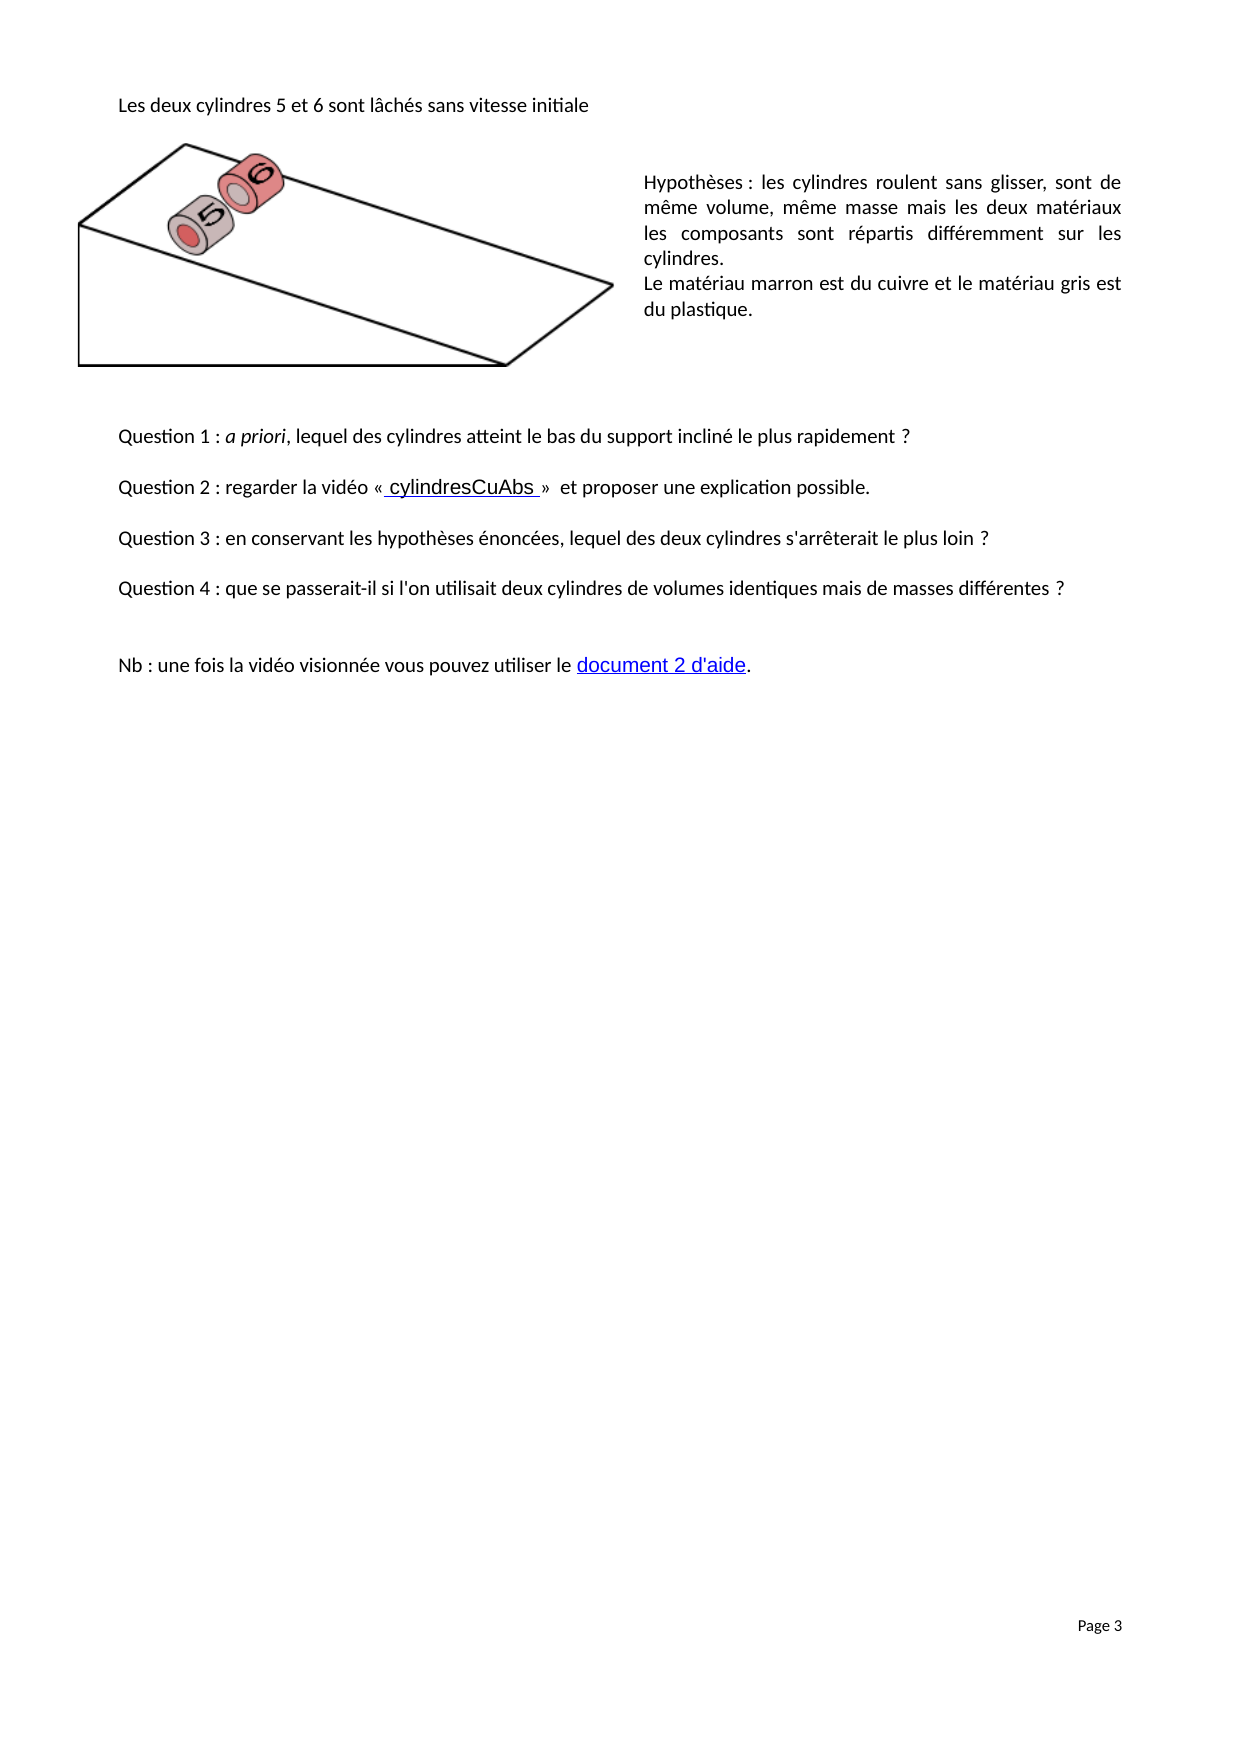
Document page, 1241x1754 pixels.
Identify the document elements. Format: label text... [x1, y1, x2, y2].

text Hypothèses : les cylindres roulent sans glisser, sont de même volume, même masse mais les deux matériaux les composants sont répartis différemment sur les cylindres. [615, 169, 1122, 271]
picture [77, 143, 615, 367]
text Les deux cylindres 5 et 6 sont lâchés sans vitesse initiale [118, 93, 1122, 118]
text Question 3 : en conservant les hypothèses énoncées, lequel des deux cylindres s'arrêterait le plus loin ? [118, 525, 1122, 550]
text Nb : une fois la vidéo visionnée vous pouvez utiliser le document 2 d'aide. [118, 652, 1122, 677]
text Question 2 : regarder la vidéo « cylindresCuAbs » et proposer une explication possible. [118, 474, 1122, 499]
text Question 1 : a priori, lequel des cylindres atteint le bas du support incliné le plus rapidement ? [118, 423, 1122, 448]
text Question 4 : que se passerait-il si l'on utilisait deux cylindres de volumes identiques mais de masses différentes ? [118, 576, 1122, 601]
text Le matériau marron est du cuivre et le matériau gris est du plastique. [615, 271, 1122, 321]
